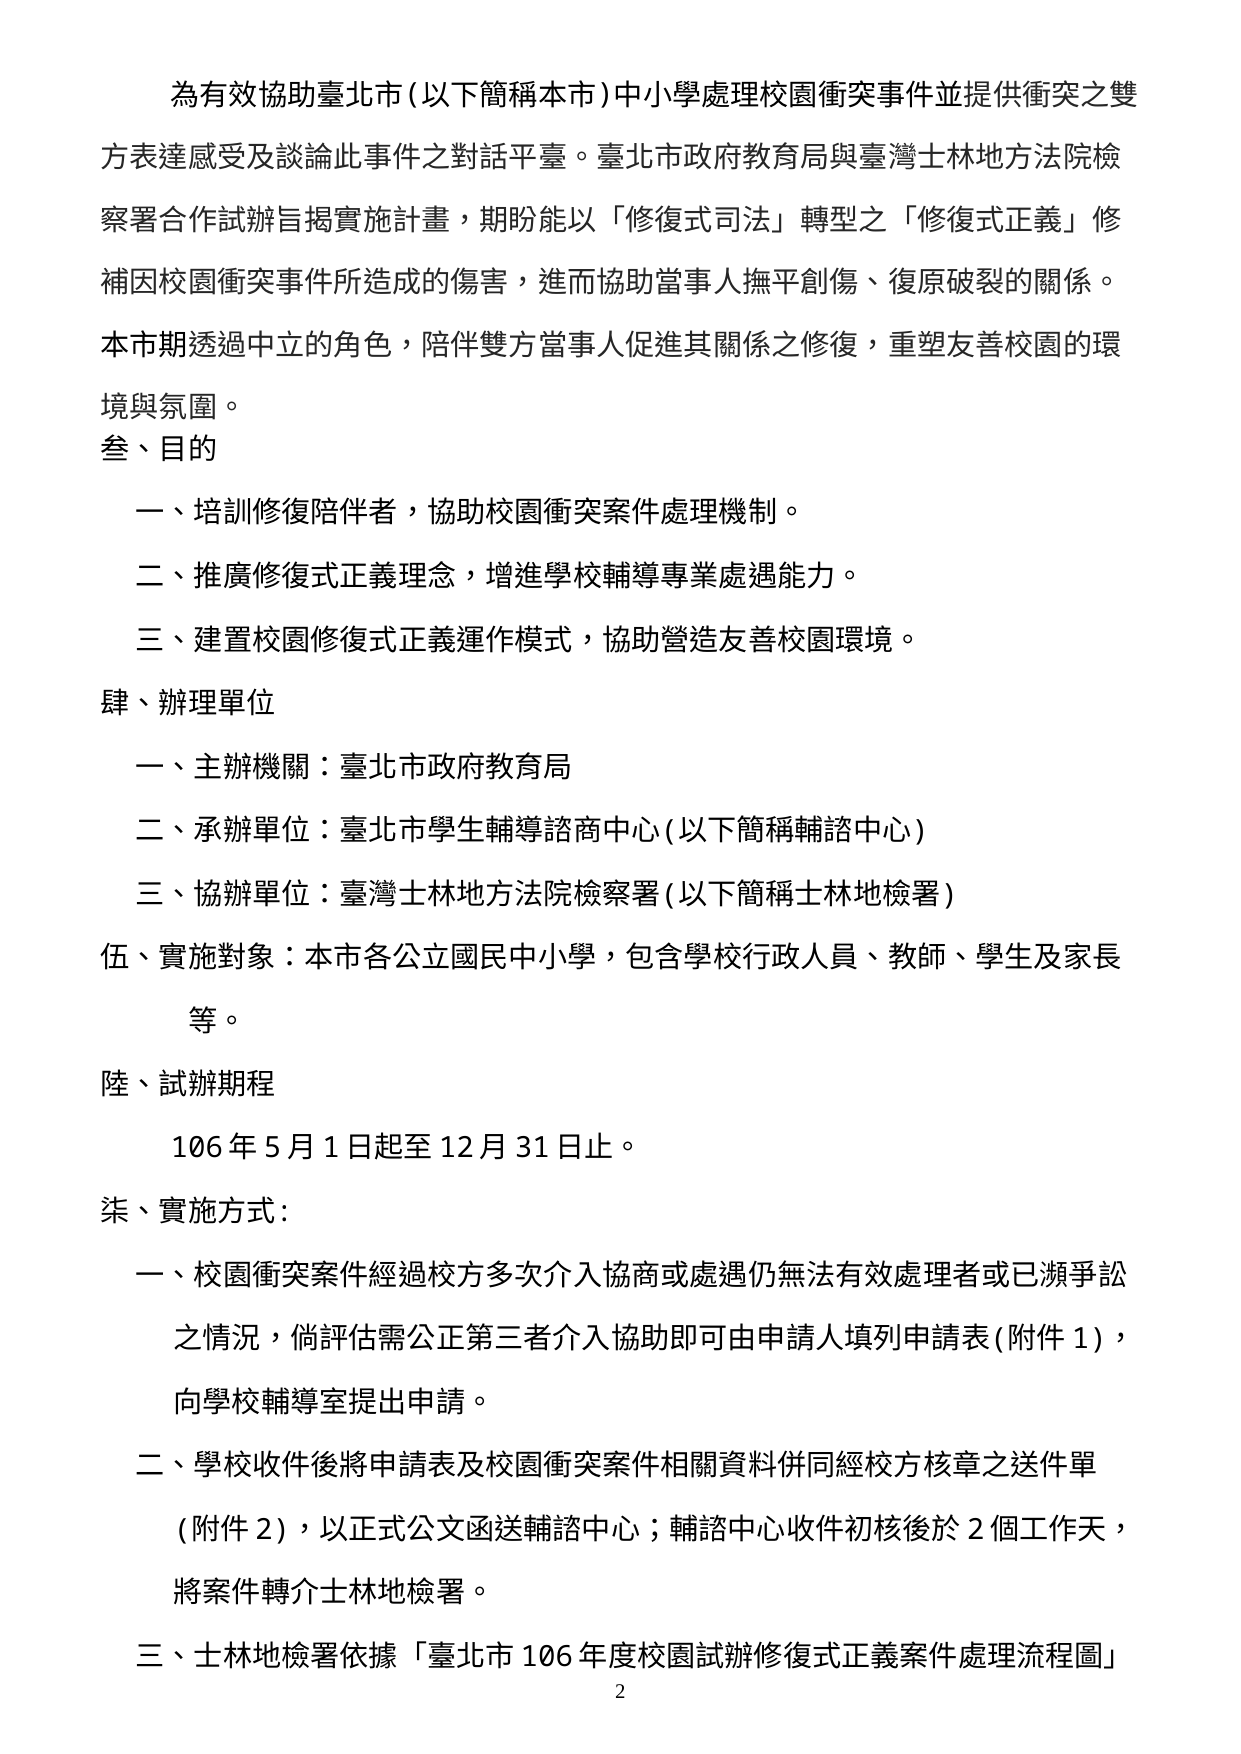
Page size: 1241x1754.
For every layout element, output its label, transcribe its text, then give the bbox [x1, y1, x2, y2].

text 二、承辦單位：臺北市學生輔導諮商中心(以下簡稱輔諮中心) [100, 807, 1140, 849]
text 肆、辦理單位 [100, 680, 1140, 722]
text 為有效協助臺北市(以下簡稱本市)中小學處理校園衝突事件並提供衝突之雙方表達感受及談論此事件之對話平臺。臺北市政府教育局與臺灣士林地方法院檢察署合作試辦旨揭實施計畫，期盼能以「修復式司法」轉型之「修復式正義」修補因校園衝突事件所造成的傷害，進而協助當事人撫平創傷、復原破裂的關係。本市期透過中立的角色，陪伴雙方當事人促進其關係之修復，重塑友善校園的環境與氛圍。 [100, 51, 1140, 426]
text 二、學校收件後將申請表及校園衝突案件相關資料併同經校方核章之送件單(附件2)，以正式公文函送輔諮中心；輔諮中心收件初核後於2個工作天，將案件轉介士林地檢署。 [100, 1442, 1140, 1611]
text 一、主辦機關：臺北市政府教育局 [100, 743, 1140, 786]
text 三、協辦單位：臺灣士林地方法院檢察署(以下簡稱士林地檢署) [100, 870, 1140, 913]
text 三、士林地檢署依據「臺北市106年度校園試辦修復式正義案件處理流程圖」 [100, 1632, 1140, 1674]
text 陸、試辦期程 [100, 1061, 1140, 1103]
text 一、校園衝突案件經過校方多次介入協商或處遇仍無法有效處理者或已瀕爭訟之情況，倘評估需公正第三者介入協助即可由申請人填列申請表(附件1)，向學校輔導室提出申請。 [100, 1251, 1140, 1421]
text 二、推廣修復式正義理念，增進學校輔導專業處遇能力。 [100, 553, 1140, 595]
text 一、培訓修復陪伴者，協助校園衝突案件處理機制。 [100, 489, 1140, 531]
text 伍、實施對象：本市各公立國民中小學，包含學校行政人員、教師、學生及家長等。 [100, 934, 1140, 1039]
text 柒、實施方式: [100, 1188, 1140, 1230]
text 三、建置校園修復式正義運作模式，協助營造友善校園環境。 [100, 616, 1140, 658]
text 叁、目的 [100, 426, 1140, 468]
text 106年5月1日起至12月31日止。 [100, 1124, 1140, 1166]
